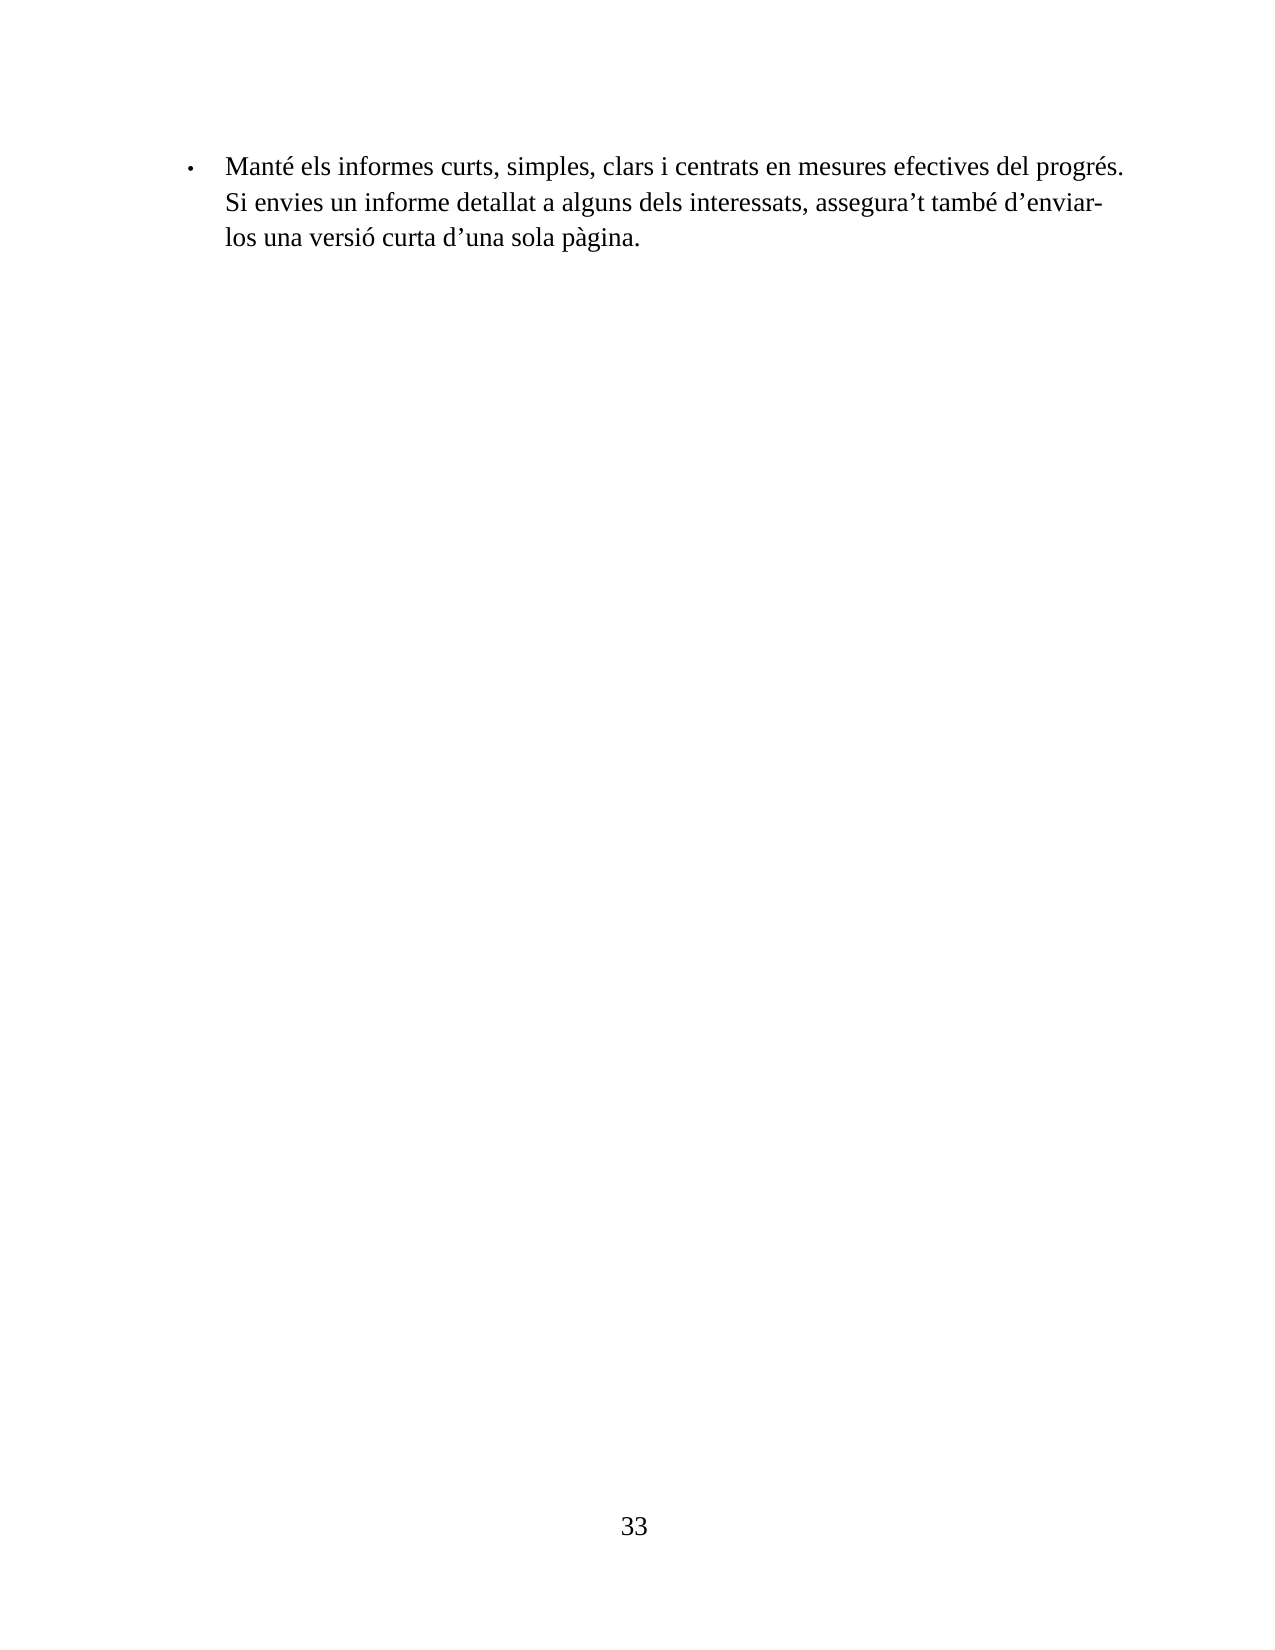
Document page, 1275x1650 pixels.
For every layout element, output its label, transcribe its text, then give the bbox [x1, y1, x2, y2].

list Manté els informes curts, simples, clars i centrats en mesures efectives del progrés. Si envies un informe detallat a alguns dels interessats, assegura’t també d’enviar-los una versió curta d’una sola pàgina. [187, 150, 1125, 253]
